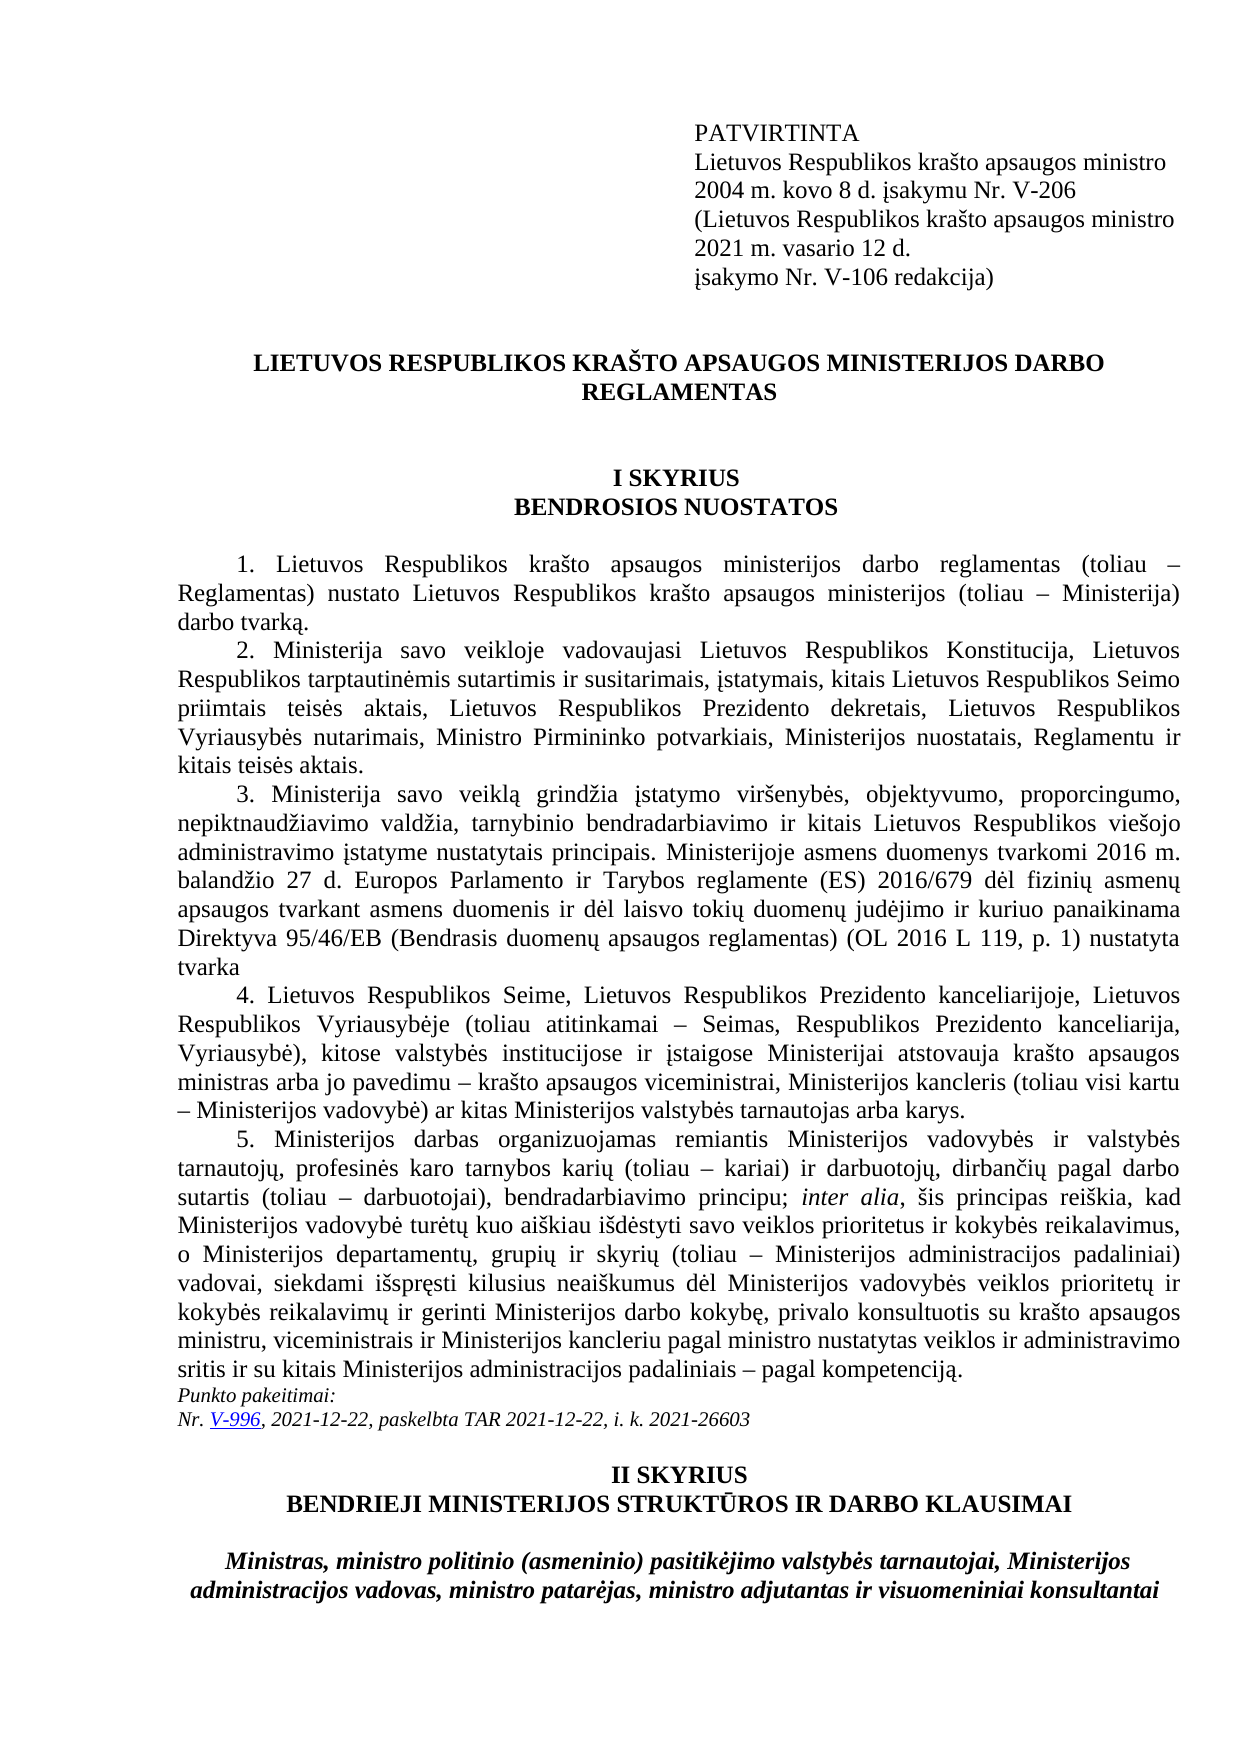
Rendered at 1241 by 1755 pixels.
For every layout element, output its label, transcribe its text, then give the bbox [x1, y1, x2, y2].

text I SKYRIUS [177, 463, 1181, 492]
text II SKYRIUS [177, 1460, 1181, 1489]
text 5. Ministerijos darbas organizuojamas remiantis Ministerijos vadovybės ir valstybės tarnautojų, profesinės karo tarnybos karių (toliau – kariai) ir darbuotojų, dirbančių pagal darbo sutartis (toliau – darbuotojai), bendradarbiavimo principu; inter alia, šis principas reiškia, kad Ministerijos vadovybė turėtų kuo aiškiau išdėstyti savo veiklos prioritetus ir kokybės reikalavimus, o Ministerijos departamentų, grupių ir skyrių (toliau – Ministerijos administracijos padaliniai) vadovai, siekdami išspręsti kilusius neaiškumus dėl Ministerijos vadovybės veiklos prioritetų ir kokybės reikalavimų ir gerinti Ministerijos darbo kokybę, privalo konsultuotis su krašto apsaugos ministru, viceministrais ir Ministerijos kancleriu pagal ministro nustatytas veiklos ir administravimo sritis ir su kitais Ministerijos administracijos padaliniais – pagal kompetenciją. [177, 1124, 1181, 1383]
text 1. Lietuvos Respublikos krašto apsaugos ministerijos darbo reglamentas (toliau – Reglamentas) nustato Lietuvos Respublikos krašto apsaugos ministerijos (toliau – Ministerija) darbo tvarką. [177, 549, 1181, 636]
text 4. Lietuvos Respublikos Seime, Lietuvos Respublikos Prezidento kanceliarijoje, Lietuvos Respublikos Vyriausybėje (toliau atitinkamai – Seimas, Respublikos Prezidento kanceliarija, Vyriausybė), kitose valstybės institucijose ir įstaigose Ministerijai atstovauja krašto apsaugos ministras arba jo pavedimu – krašto apsaugos viceministrai, Ministerijos kancleris (toliau visi kartu – Ministerijos vadovybė) ar kitas Ministerijos valstybės tarnautojas arba karys. [177, 981, 1181, 1124]
text įsakymo Nr. V-106 redakcija) [694, 262, 1181, 291]
text Nr. V-996, 2021-12-22, paskelbta TAR 2021-12-22, i. k. 2021-26603 [177, 1407, 1181, 1431]
text LIETUVOS RESPUBLIKOS KRAŠTO APSAUGOS MINISTERIJOS DARBO REGLAMENTAS [177, 348, 1181, 406]
text PATVIRTINTA [177, 118, 1181, 147]
text 2021 m. vasario 12 d. [694, 233, 1181, 262]
text 2. Ministerija savo veikloje vadovaujasi Lietuvos Respublikos Konstitucija, Lietuvos Respublikos tarptautinėmis sutartimis ir susitarimais, įstatymais, kitais Lietuvos Respublikos Seimo priimtais teisės aktais, Lietuvos Respublikos Prezidento dekretais, Lietuvos Respublikos Vyriausybės nutarimais, Ministro Pirmininko potvarkiais, Ministerijos nuostatais, Reglamentu ir kitais teisės aktais. [177, 636, 1181, 779]
text 2004 m. kovo 8 d. įsakymu Nr. V-206 [694, 176, 1181, 204]
text BENDROSIOS NUOSTATOS [177, 492, 1181, 521]
text 3. Ministerija savo veiklą grindžia įstatymo viršenybės, objektyvumo, proporcingumo, nepiktnaudžiavimo valdžia, tarnybinio bendradarbiavimo ir kitais Lietuvos Respublikos viešojo administravimo įstatyme nustatytais principais. Ministerijoje asmens duomenys tvarkomi 2016 m. balandžio 27 d. Europos Parlamento ir Tarybos reglamente (ES) 2016/679 dėl fizinių asmenų apsaugos tvarkant asmens duomenis ir dėl laisvo tokių duomenų judėjimo ir kuriuo panaikinama Direktyva 95/46/EB (Bendrasis duomenų apsaugos reglamentas) (OL 2016 L 119, p. 1) nustatyta tvarka [177, 779, 1181, 981]
text Punkto pakeitimai: [177, 1383, 1181, 1407]
text Ministras, ministro politinio (asmeninio) pasitikėjimo valstybės tarnautojai, Ministerijos administracijos vadovas, ministro patarėjas, ministro adjutantas ir visuomeniniai konsultantai [177, 1546, 1181, 1604]
text (Lietuvos Respublikos krašto apsaugos ministro [694, 204, 1181, 233]
text Lietuvos Respublikos krašto apsaugos ministro [694, 147, 1181, 176]
text BENDRIEJI MINISTERIJOS STRUKTŪROS IR DARBO KLAUSIMAI [177, 1489, 1181, 1517]
